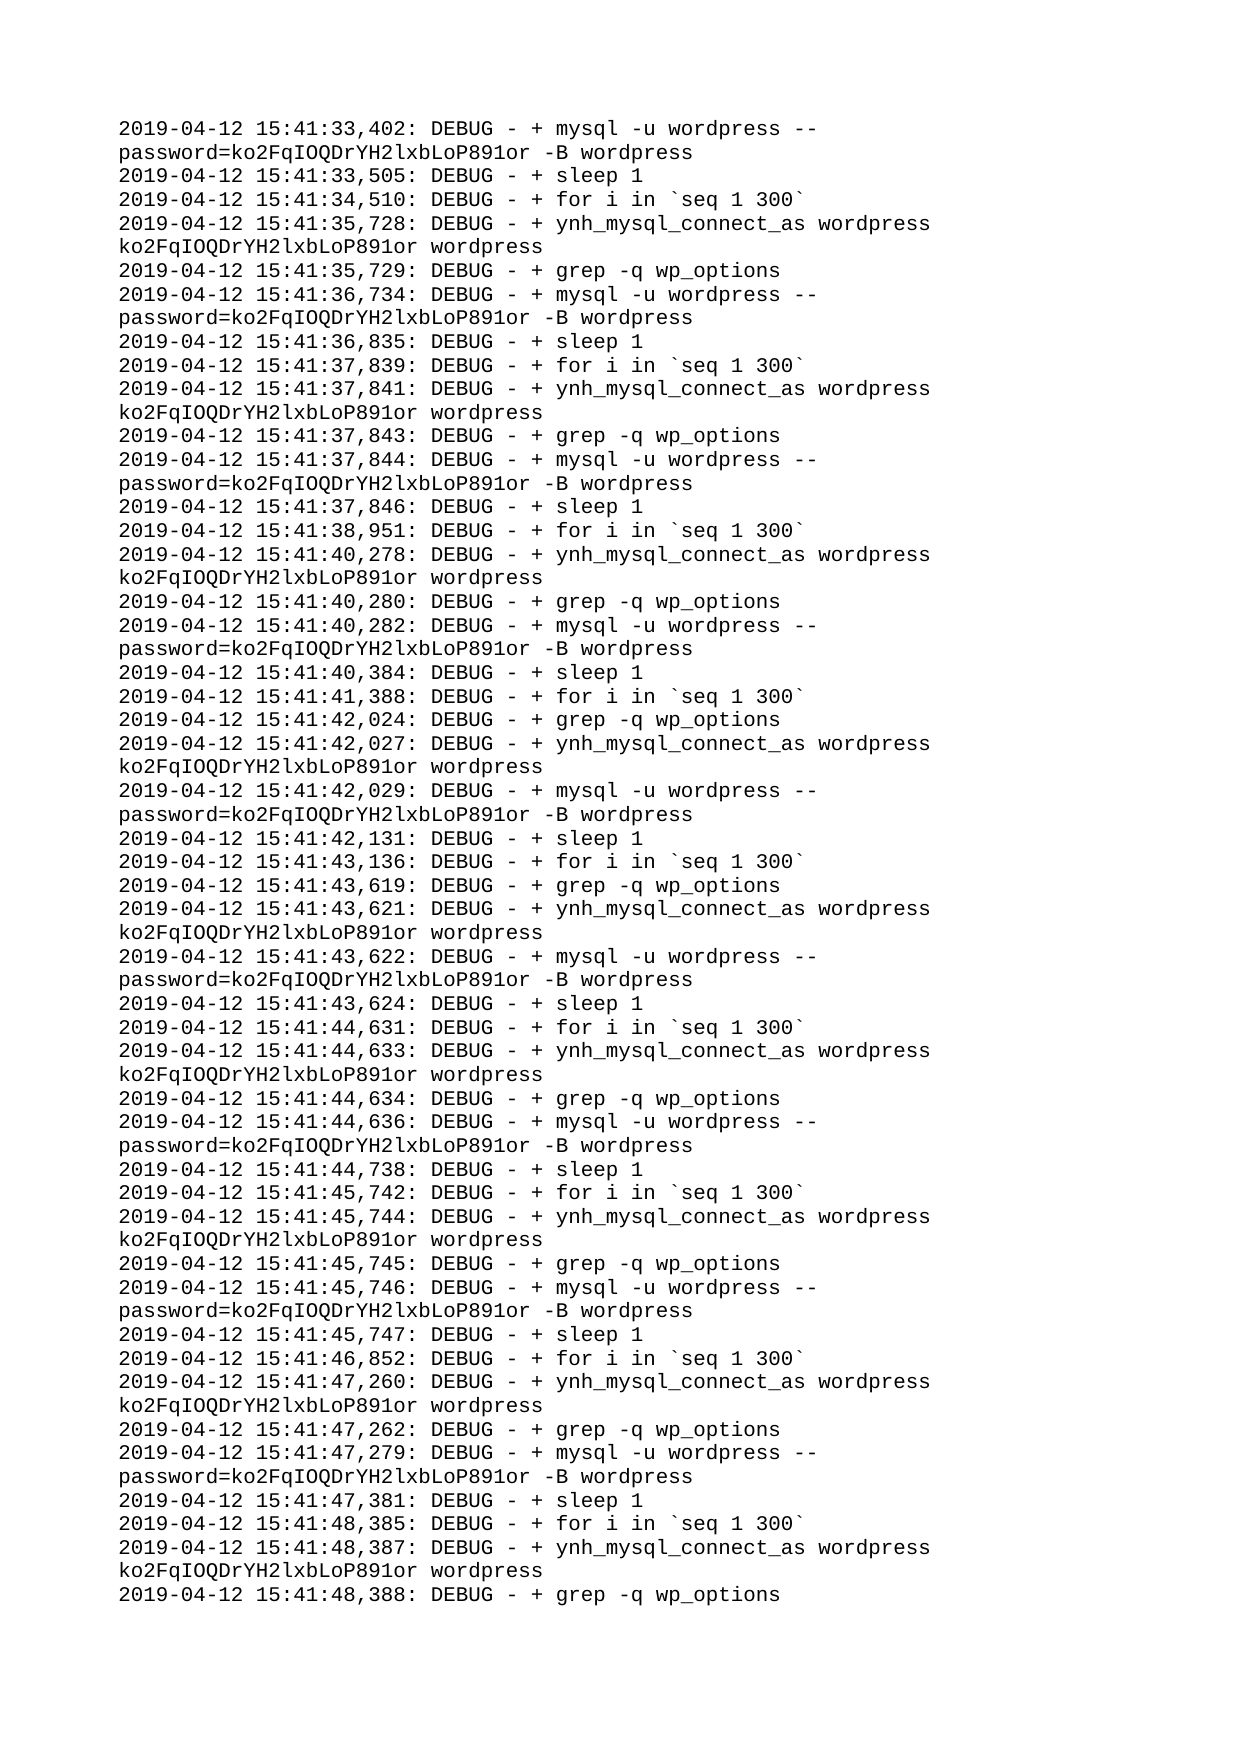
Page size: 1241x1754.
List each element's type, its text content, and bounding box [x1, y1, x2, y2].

text 2019-04-12 15:41:40,278: DEBUG - + ynh_mysql_connect_as wordpress ko2FqIOQDrYH2lxbLoP891or wordpress [118, 544, 1122, 591]
text 2019-04-12 15:41:43,619: DEBUG - + grep -q wp_options [118, 875, 1122, 898]
text 2019-04-12 15:41:37,843: DEBUG - + grep -q wp_options [118, 426, 1122, 449]
text 2019-04-12 15:41:45,742: DEBUG - + for i in `seq 1 300` [118, 1182, 1122, 1206]
text 2019-04-12 15:41:46,852: DEBUG - + for i in `seq 1 300` [118, 1348, 1122, 1371]
text 2019-04-12 15:41:38,951: DEBUG - + for i in `seq 1 300` [118, 520, 1122, 544]
text 2019-04-12 15:41:37,841: DEBUG - + ynh_mysql_connect_as wordpress ko2FqIOQDrYH2lxbLoP891or wordpress [118, 378, 1122, 426]
text 2019-04-12 15:41:47,381: DEBUG - + sleep 1 [118, 1489, 1122, 1513]
text 2019-04-12 15:41:42,131: DEBUG - + sleep 1 [118, 827, 1122, 851]
text 2019-04-12 15:41:48,387: DEBUG - + ynh_mysql_connect_as wordpress ko2FqIOQDrYH2lxbLoP891or wordpress [118, 1537, 1122, 1584]
text 2019-04-12 15:41:34,510: DEBUG - + for i in `seq 1 300` [118, 189, 1122, 213]
text 2019-04-12 15:41:35,728: DEBUG - + ynh_mysql_connect_as wordpress ko2FqIOQDrYH2lxbLoP891or wordpress [118, 213, 1122, 260]
text 2019-04-12 15:41:44,633: DEBUG - + ynh_mysql_connect_as wordpress ko2FqIOQDrYH2lxbLoP891or wordpress [118, 1040, 1122, 1088]
text 2019-04-12 15:41:43,136: DEBUG - + for i in `seq 1 300` [118, 851, 1122, 875]
text 2019-04-12 15:41:47,279: DEBUG - + mysql -u wordpress --password=ko2FqIOQDrYH2lxbLoP891or -B wordpress [118, 1442, 1122, 1489]
text 2019-04-12 15:41:37,839: DEBUG - + for i in `seq 1 300` [118, 354, 1122, 378]
text 2019-04-12 15:41:36,734: DEBUG - + mysql -u wordpress --password=ko2FqIOQDrYH2lxbLoP891or -B wordpress [118, 284, 1122, 331]
text 2019-04-12 15:41:43,621: DEBUG - + ynh_mysql_connect_as wordpress ko2FqIOQDrYH2lxbLoP891or wordpress [118, 898, 1122, 946]
text 2019-04-12 15:41:41,388: DEBUG - + for i in `seq 1 300` [118, 686, 1122, 709]
text 2019-04-12 15:41:45,746: DEBUG - + mysql -u wordpress --password=ko2FqIOQDrYH2lxbLoP891or -B wordpress [118, 1277, 1122, 1324]
text 2019-04-12 15:41:47,262: DEBUG - + grep -q wp_options [118, 1419, 1122, 1442]
text 2019-04-12 15:41:42,027: DEBUG - + ynh_mysql_connect_as wordpress ko2FqIOQDrYH2lxbLoP891or wordpress [118, 733, 1122, 780]
text 2019-04-12 15:41:33,505: DEBUG - + sleep 1 [118, 165, 1122, 189]
text 2019-04-12 15:41:48,388: DEBUG - + grep -q wp_options [118, 1584, 1122, 1608]
text 2019-04-12 15:41:45,745: DEBUG - + grep -q wp_options [118, 1253, 1122, 1277]
text 2019-04-12 15:41:40,282: DEBUG - + mysql -u wordpress --password=ko2FqIOQDrYH2lxbLoP891or -B wordpress [118, 615, 1122, 662]
text 2019-04-12 15:41:43,624: DEBUG - + sleep 1 [118, 993, 1122, 1017]
text 2019-04-12 15:41:33,402: DEBUG - + mysql -u wordpress --password=ko2FqIOQDrYH2lxbLoP891or -B wordpress [118, 118, 1122, 165]
text 2019-04-12 15:41:42,024: DEBUG - + grep -q wp_options [118, 709, 1122, 733]
text 2019-04-12 15:41:44,634: DEBUG - + grep -q wp_options [118, 1088, 1122, 1111]
text 2019-04-12 15:41:45,747: DEBUG - + sleep 1 [118, 1324, 1122, 1348]
text 2019-04-12 15:41:36,835: DEBUG - + sleep 1 [118, 331, 1122, 354]
text 2019-04-12 15:41:37,844: DEBUG - + mysql -u wordpress --password=ko2FqIOQDrYH2lxbLoP891or -B wordpress [118, 449, 1122, 496]
text 2019-04-12 15:41:40,280: DEBUG - + grep -q wp_options [118, 591, 1122, 615]
text 2019-04-12 15:41:44,631: DEBUG - + for i in `seq 1 300` [118, 1017, 1122, 1040]
text 2019-04-12 15:41:37,846: DEBUG - + sleep 1 [118, 496, 1122, 520]
text 2019-04-12 15:41:43,622: DEBUG - + mysql -u wordpress --password=ko2FqIOQDrYH2lxbLoP891or -B wordpress [118, 946, 1122, 993]
text 2019-04-12 15:41:35,729: DEBUG - + grep -q wp_options [118, 260, 1122, 284]
text 2019-04-12 15:41:42,029: DEBUG - + mysql -u wordpress --password=ko2FqIOQDrYH2lxbLoP891or -B wordpress [118, 780, 1122, 827]
text 2019-04-12 15:41:44,738: DEBUG - + sleep 1 [118, 1158, 1122, 1182]
text 2019-04-12 15:41:47,260: DEBUG - + ynh_mysql_connect_as wordpress ko2FqIOQDrYH2lxbLoP891or wordpress [118, 1371, 1122, 1419]
text 2019-04-12 15:41:44,636: DEBUG - + mysql -u wordpress --password=ko2FqIOQDrYH2lxbLoP891or -B wordpress [118, 1111, 1122, 1158]
text 2019-04-12 15:41:48,385: DEBUG - + for i in `seq 1 300` [118, 1513, 1122, 1537]
text 2019-04-12 15:41:45,744: DEBUG - + ynh_mysql_connect_as wordpress ko2FqIOQDrYH2lxbLoP891or wordpress [118, 1206, 1122, 1253]
text 2019-04-12 15:41:40,384: DEBUG - + sleep 1 [118, 662, 1122, 686]
